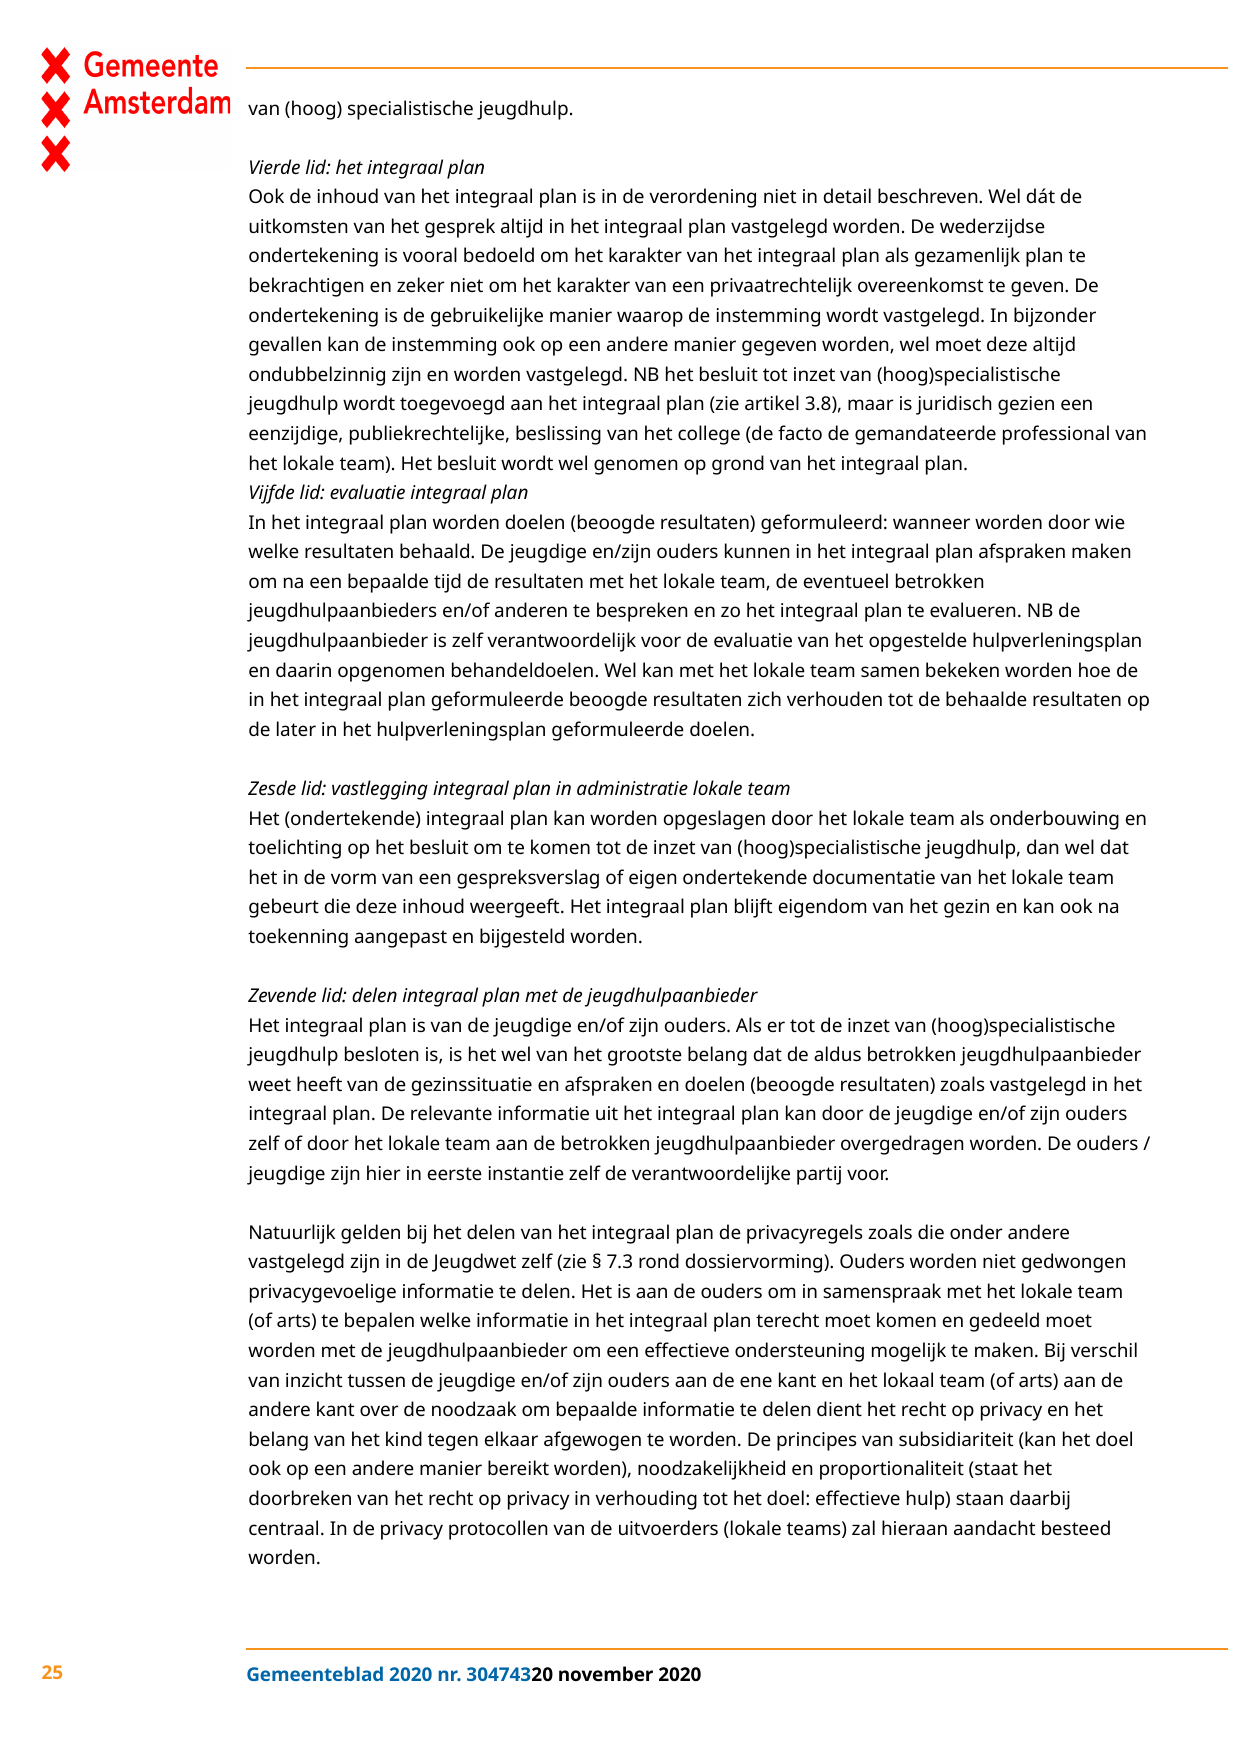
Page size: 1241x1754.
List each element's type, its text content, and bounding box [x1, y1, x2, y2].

text Zevende lid: delen integraal plan met de jeugdhulpaanbieder [248, 982, 1152, 1008]
text Vierde lid: het integraal plan [248, 154, 1152, 180]
text In het integraal plan worden doelen (beoogde resultaten) geformuleerd: wanneer worden door wie welke resultaten behaald. De jeugdige en/zijn ouders kunnen in het integraal plan afspraken maken om na een bepaalde tijd de resultaten met het lokale team, de eventueel betrokken jeugdhulpaanbieders en/of anderen te bespreken en zo het integraal plan te evalueren. NB de jeugdhulpaanbieder is zelf verantwoordelijk voor de evaluatie van het opgestelde hulpverleningsplan en daarin opgenomen behandeldoelen. Wel kan met het lokale team samen bekeken worden hoe de in het integraal plan geformuleerde beoogde resultaten zich verhouden tot de behaalde resultaten op de later in het hulpverleningsplan geformuleerde doelen. [248, 509, 1152, 742]
picture [41, 47, 231, 172]
text Het integraal plan is van de jeugdige en/of zijn ouders. Als er tot de inzet van (hoog)specialistische jeugdhulp besloten is, is het wel van het grootste belang dat de aldus betrokken jeugdhulpaanbieder weet heeft van de gezinssituatie en afspraken en doelen (beoogde resultaten) zoals vastgelegd in het integraal plan. De relevante informatie uit het integraal plan kan door de jeugdige en/of zijn ouders zelf of door het lokale team aan de betrokken jeugdhulpaanbieder overgedragen worden. De ouders / jeugdige zijn hier in eerste instantie zelf de verantwoordelijke partij voor. [248, 1012, 1152, 1186]
text Zesde lid: vastlegging integraal plan in administratie lokale team [248, 775, 1152, 801]
text Natuurlijk gelden bij het delen van het integraal plan de privacyregels zoals die onder andere vastgelegd zijn in de Jeugdwet zelf (zie § 7.3 rond dossiervorming). Ouders worden niet gedwongen privacygevoelige informatie te delen. Het is aan de ouders om in samenspraak met het lokale team (of arts) te bepalen welke informatie in het integraal plan terecht moet komen en gedeeld moet worden met de jeugdhulpaanbieder om een effectieve ondersteuning mogelijk te maken. Bij verschil van inzicht tussen de jeugdige en/of zijn ouders aan de ene kant en het lokaal team (of arts) aan de andere kant over de noodzaak om bepaalde informatie te delen dient het recht op privacy en het belang van het kind tegen elkaar afgewogen te worden. De principes van subsidiariteit (kan het doel ook op een andere manier bereikt worden), noodzakelijkheid en proportionaliteit (staat het doorbreken van het recht op privacy in verhouding tot het doel: effectieve hulp) staan daarbij centraal. In de privacy protocollen van de uitvoerders (lokale teams) zal hieraan aandacht besteed worden. [248, 1219, 1152, 1570]
text Het (ondertekende) integraal plan kan worden opgeslagen door het lokale team als onderbouwing en toelichting op het besluit om te komen tot de inzet van (hoog)specialistische jeugdhulp, dan wel dat het in de vorm van een gespreksverslag of eigen ondertekende documentatie van het lokale team gebeurt die deze inhoud weergeeft. Het integraal plan blijft eigendom van het gezin en kan ook na toekenning aangepast en bijgesteld worden. [248, 805, 1152, 949]
text van (hoog) specialistische jeugdhulp. [248, 95, 1152, 121]
text Ook de inhoud van het integraal plan is in de verordening niet in detail beschreven. Wel dát de uitkomsten van het gesprek altijd in het integraal plan vastgelegd worden. De wederzijdse ondertekening is vooral bedoeld om het karakter van het integraal plan als gezamenlijk plan te bekrachtigen en zeker niet om het karakter van een privaatrechtelijk overeenkomst te geven. De ondertekening is de gebruikelijke manier waarop de instemming wordt vastgelegd. In bijzonder gevallen kan de instemming ook op een andere manier gegeven worden, wel moet deze altijd ondubbelzinnig zijn en worden vastgelegd. NB het besluit tot inzet van (hoog)specialistische jeugdhulp wordt toegevoegd aan het integraal plan (zie artikel 3.8), maar is juridisch gezien een eenzijdige, publiekrechtelijke, beslissing van het college (de facto de gemandateerde professional van het lokale team). Het besluit wordt wel genomen op grond van het integraal plan. [248, 183, 1152, 476]
text Vijfde lid: evaluatie integraal plan [248, 479, 1152, 505]
